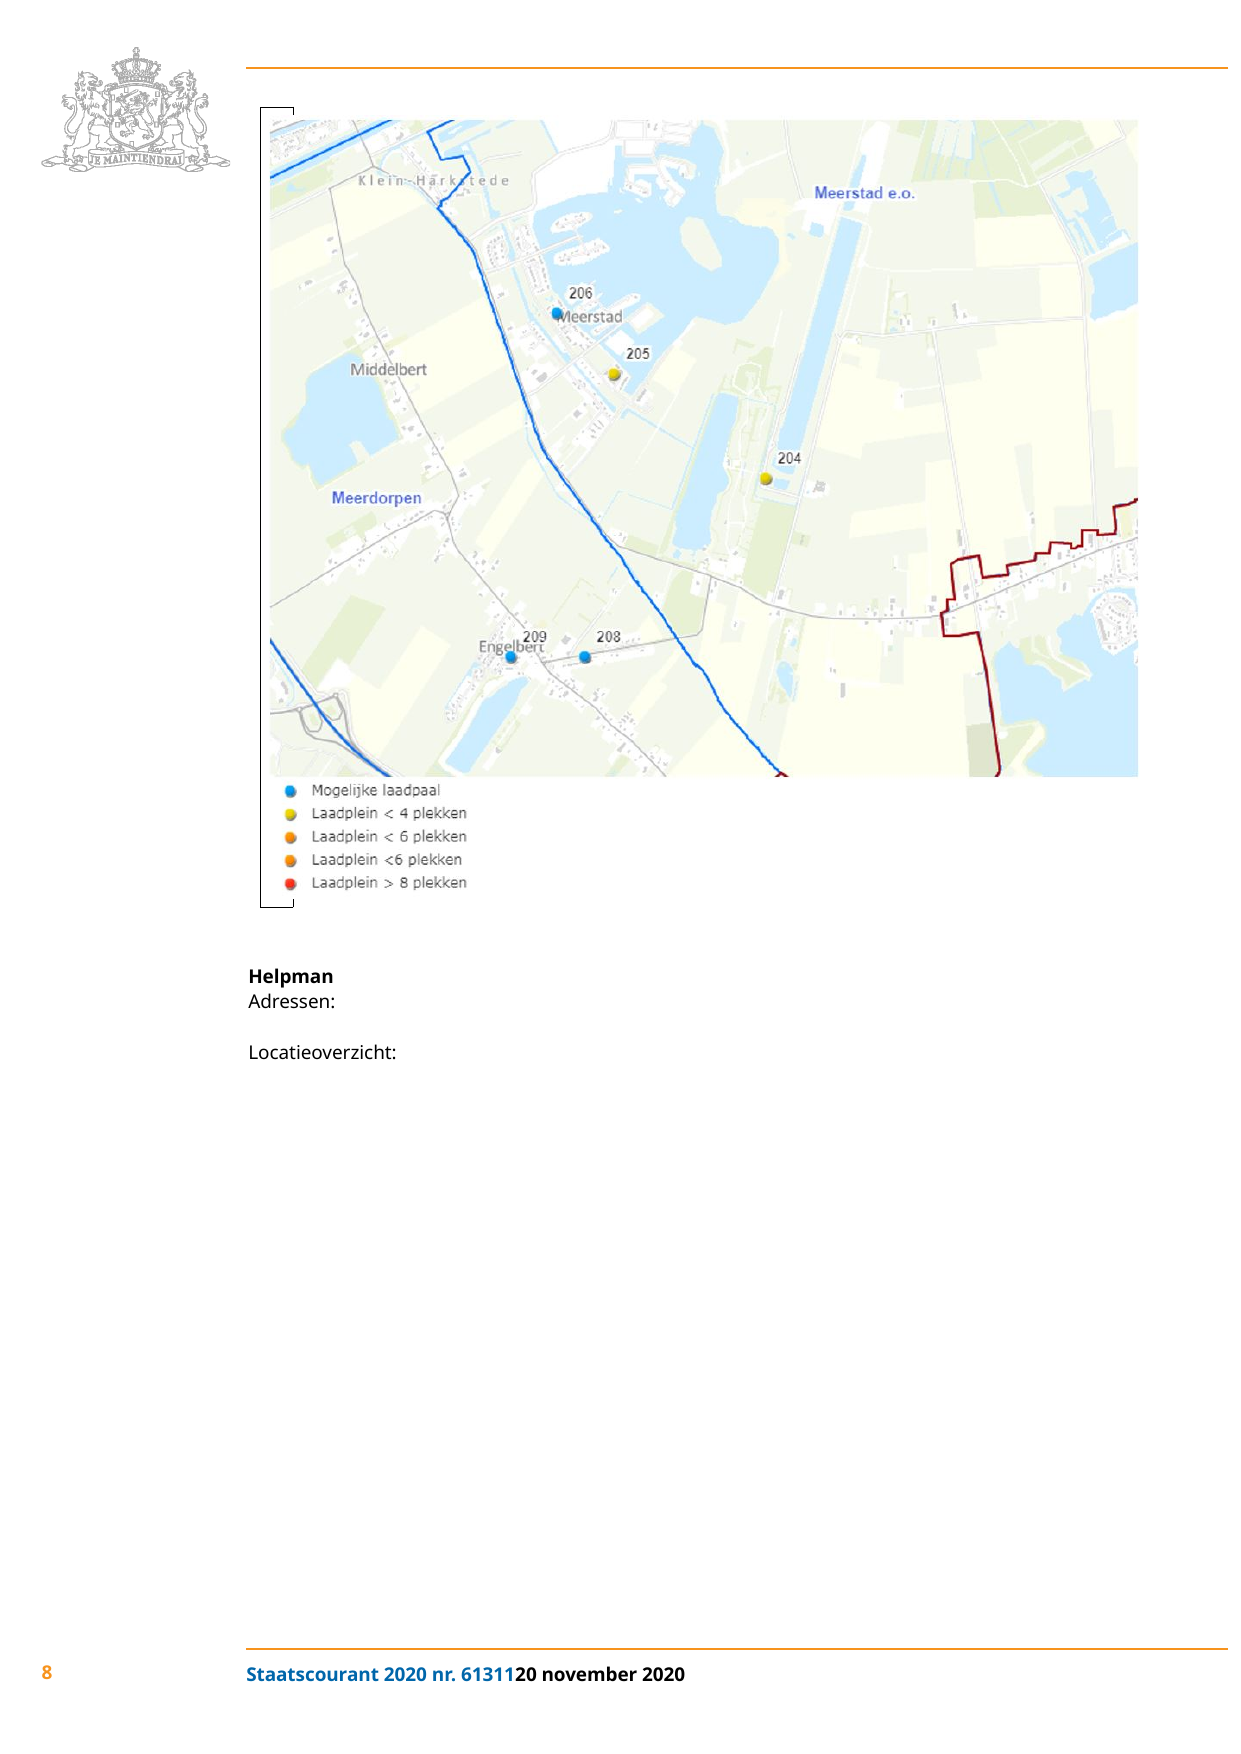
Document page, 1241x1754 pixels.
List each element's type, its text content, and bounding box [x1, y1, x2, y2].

picture [268, 115, 1140, 899]
text Adressen: [248, 988, 1152, 1014]
text Locatieoverzicht: [248, 1039, 1152, 1065]
picture [41, 47, 231, 172]
text Helpman [248, 963, 1152, 988]
